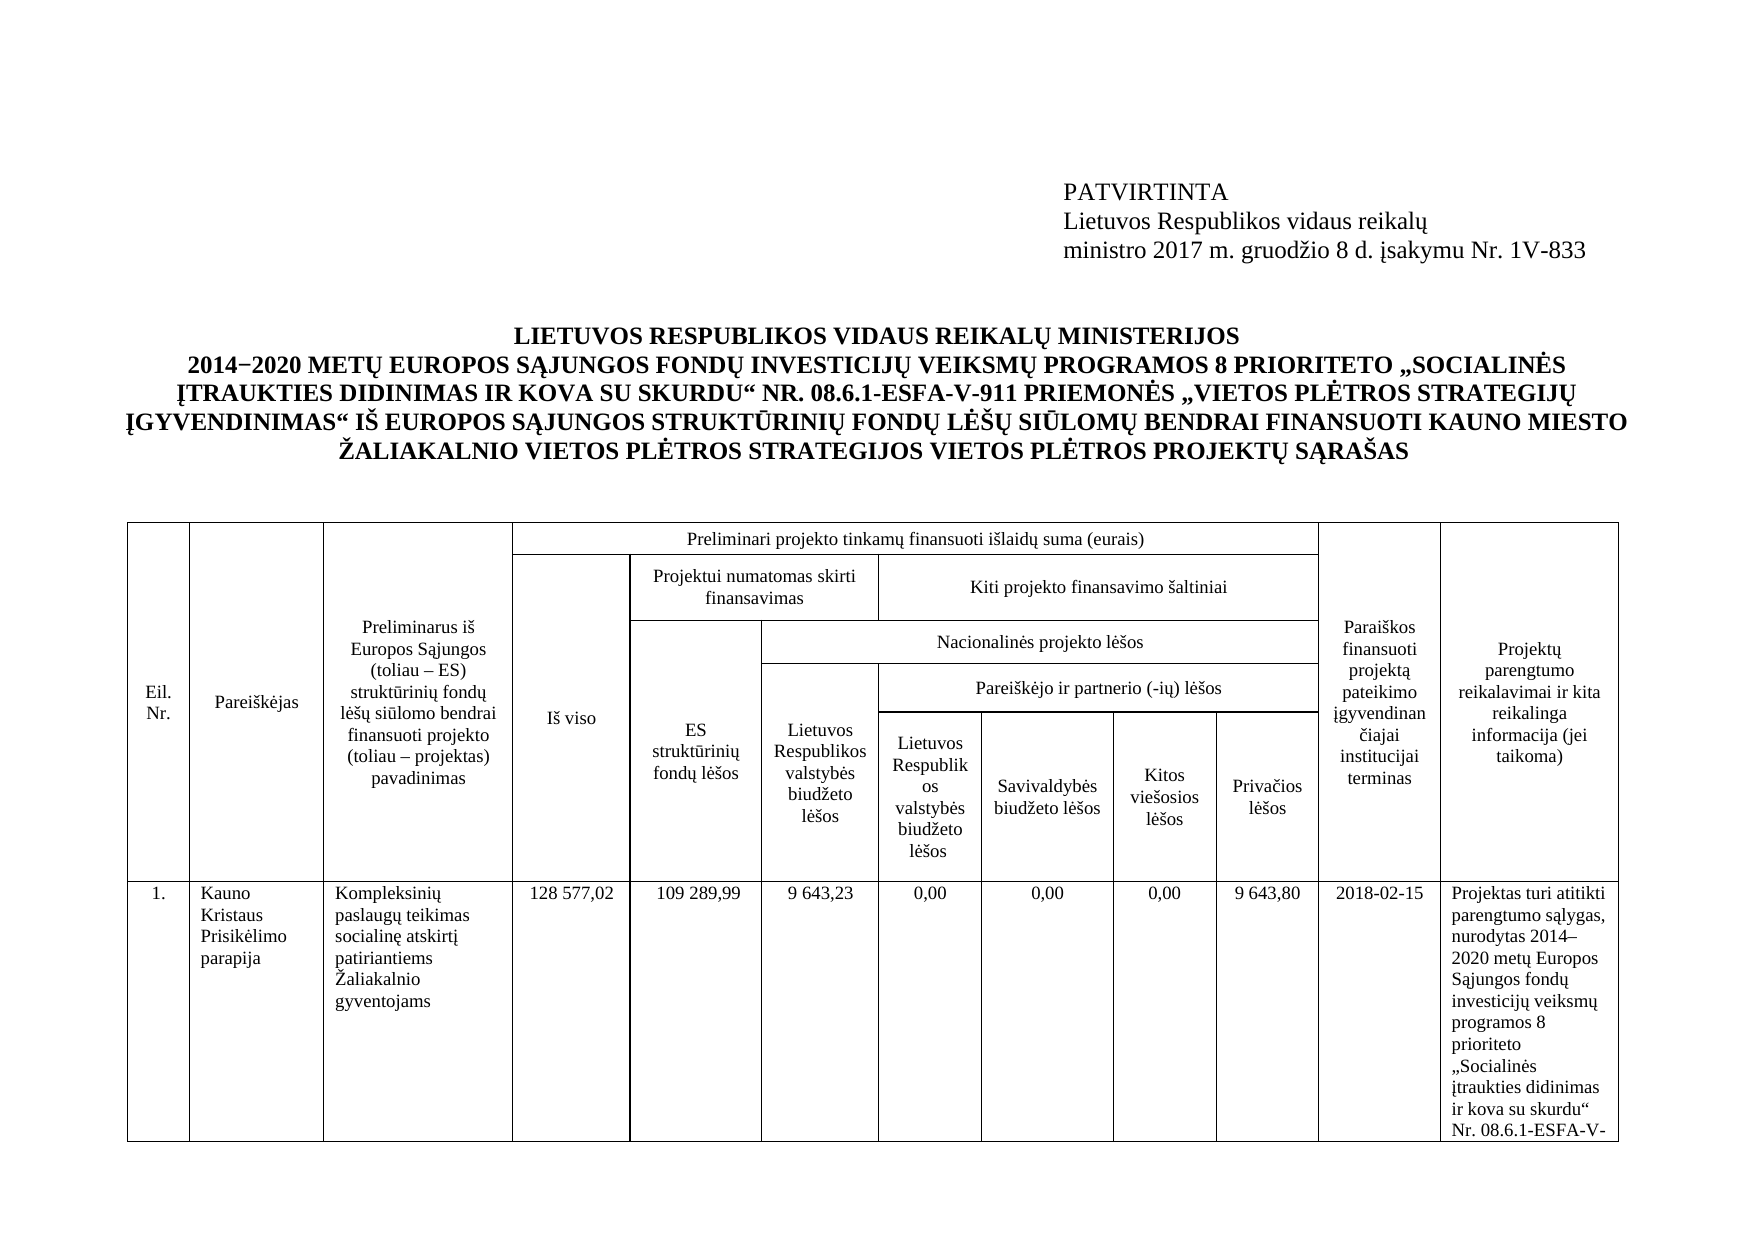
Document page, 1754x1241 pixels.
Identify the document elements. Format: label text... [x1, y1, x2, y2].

table_cell ES struktūrinių fondų lėšos [631, 621, 761, 881]
table_cell [1619, 620, 1624, 663]
table_cell Iš viso [513, 555, 629, 881]
table_cell 109 289,99 [631, 882, 761, 1141]
table_cell Projektui numatomas skirti finansavimas [631, 555, 878, 619]
table_cell Lietuvos Respublikos valstybės biudžeto lėšos [762, 664, 878, 881]
table_header Pareiškėjas [190, 523, 323, 881]
table_cell [1619, 711, 1624, 881]
table_cell Kitos viešosios lėšos [1114, 713, 1216, 881]
table_cell 9 643,23 [762, 882, 878, 1141]
table_cell 128 577,02 [513, 882, 629, 1141]
table_header [1619, 522, 1624, 553]
table_cell Nacionalinės projekto lėšos [762, 621, 1318, 663]
table_cell Projektas turi atitikti parengtumo sąlygas, nurodytas 2014–2020 metų Europos Sąjungos fondų investicijų veiksmų programos 8 prioriteto „Socialinės įtraukties didinimas ir kova su skurdu“ Nr. 08.6.1-ESFA-V- [1441, 882, 1618, 1141]
table_cell [1619, 663, 1624, 711]
table_header Preliminari projekto tinkamų finansuoti išlaidų suma (eurais) [513, 523, 1318, 553]
table_cell Savivaldybės biudžeto lėšos [982, 713, 1113, 881]
table_cell 0,00 [879, 882, 981, 1141]
text 2014−2020 METŲ EUROPOS SĄJUNGOS FONDŲ INVESTICIJŲ VEIKSMŲ PROGRAMOS 8 PRIORITETO „SOCIALINĖS ĮTRAUKTIES DIDINIMAS IR KOVA SU SKURDU“ NR. 08.6.1-ESFA-V-911 PRIEMONĖS „VIETOS PLĖTROS STRATEGIJŲ ĮGYVENDINIMAS“ IŠ EUROPOS SĄJUNGOS STRUKTŪRINIŲ FONDŲ LĖŠŲ SIŪLOMŲ BENDRAI FINANSUOTI KAUNO MIESTO ŽALIAKALNIO VIETOS PLĖTROS STRATEGIJOS VIETOS PLĖTROS PROJEKTŲ SĄRAŠAS [118, 350, 1636, 465]
table_cell [1619, 554, 1624, 619]
table_header Eil. Nr. [128, 523, 189, 881]
table_cell 9 643,80 [1217, 882, 1318, 1141]
table_cell 1. [128, 882, 189, 1141]
text PATVIRTINTA [1063, 177, 1636, 206]
table_cell 0,00 [982, 882, 1113, 1141]
table_header Projektų parengtumo reikalavimai ir kita reikalinga informacija (jei taikoma) [1441, 523, 1618, 881]
text LIETUVOS RESPUBLIKOS VIDAUS REIKALŲ MINISTERIJOS [118, 321, 1636, 350]
table_header Preliminarus iš Europos Sąjungos (toliau – ES) struktūrinių fondų lėšų siūlomo bendrai finansuoti projekto (toliau – projektas) pavadinimas [324, 523, 512, 881]
table_cell Lietuvos Respublikos valstybės biudžeto lėšos [879, 713, 981, 881]
text Lietuvos Respublikos vidaus reikalų [1063, 206, 1636, 235]
table_cell [1619, 881, 1624, 1141]
table_cell Privačios lėšos [1217, 713, 1318, 881]
table_cell 2018-02-15 [1319, 882, 1440, 1141]
table_cell Kauno Kristaus Prisikėlimo parapija [190, 882, 323, 1141]
table_cell Pareiškėjo ir partnerio (-ių) lėšos [879, 664, 1318, 711]
table_cell 0,00 [1114, 882, 1216, 1141]
table_header Paraiškos finansuoti projektą pateikimo įgyvendinančiajai institucijai terminas [1319, 523, 1440, 881]
table_cell Kompleksinių paslaugų teikimas socialinę atskirtį patiriantiems Žaliakalnio gyventojams [324, 882, 512, 1141]
table_cell Kiti projekto finansavimo šaltiniai [879, 555, 1318, 619]
text ministro 2017 m. gruodžio 8 d. įsakymu Nr. 1V-833 [1063, 235, 1636, 263]
